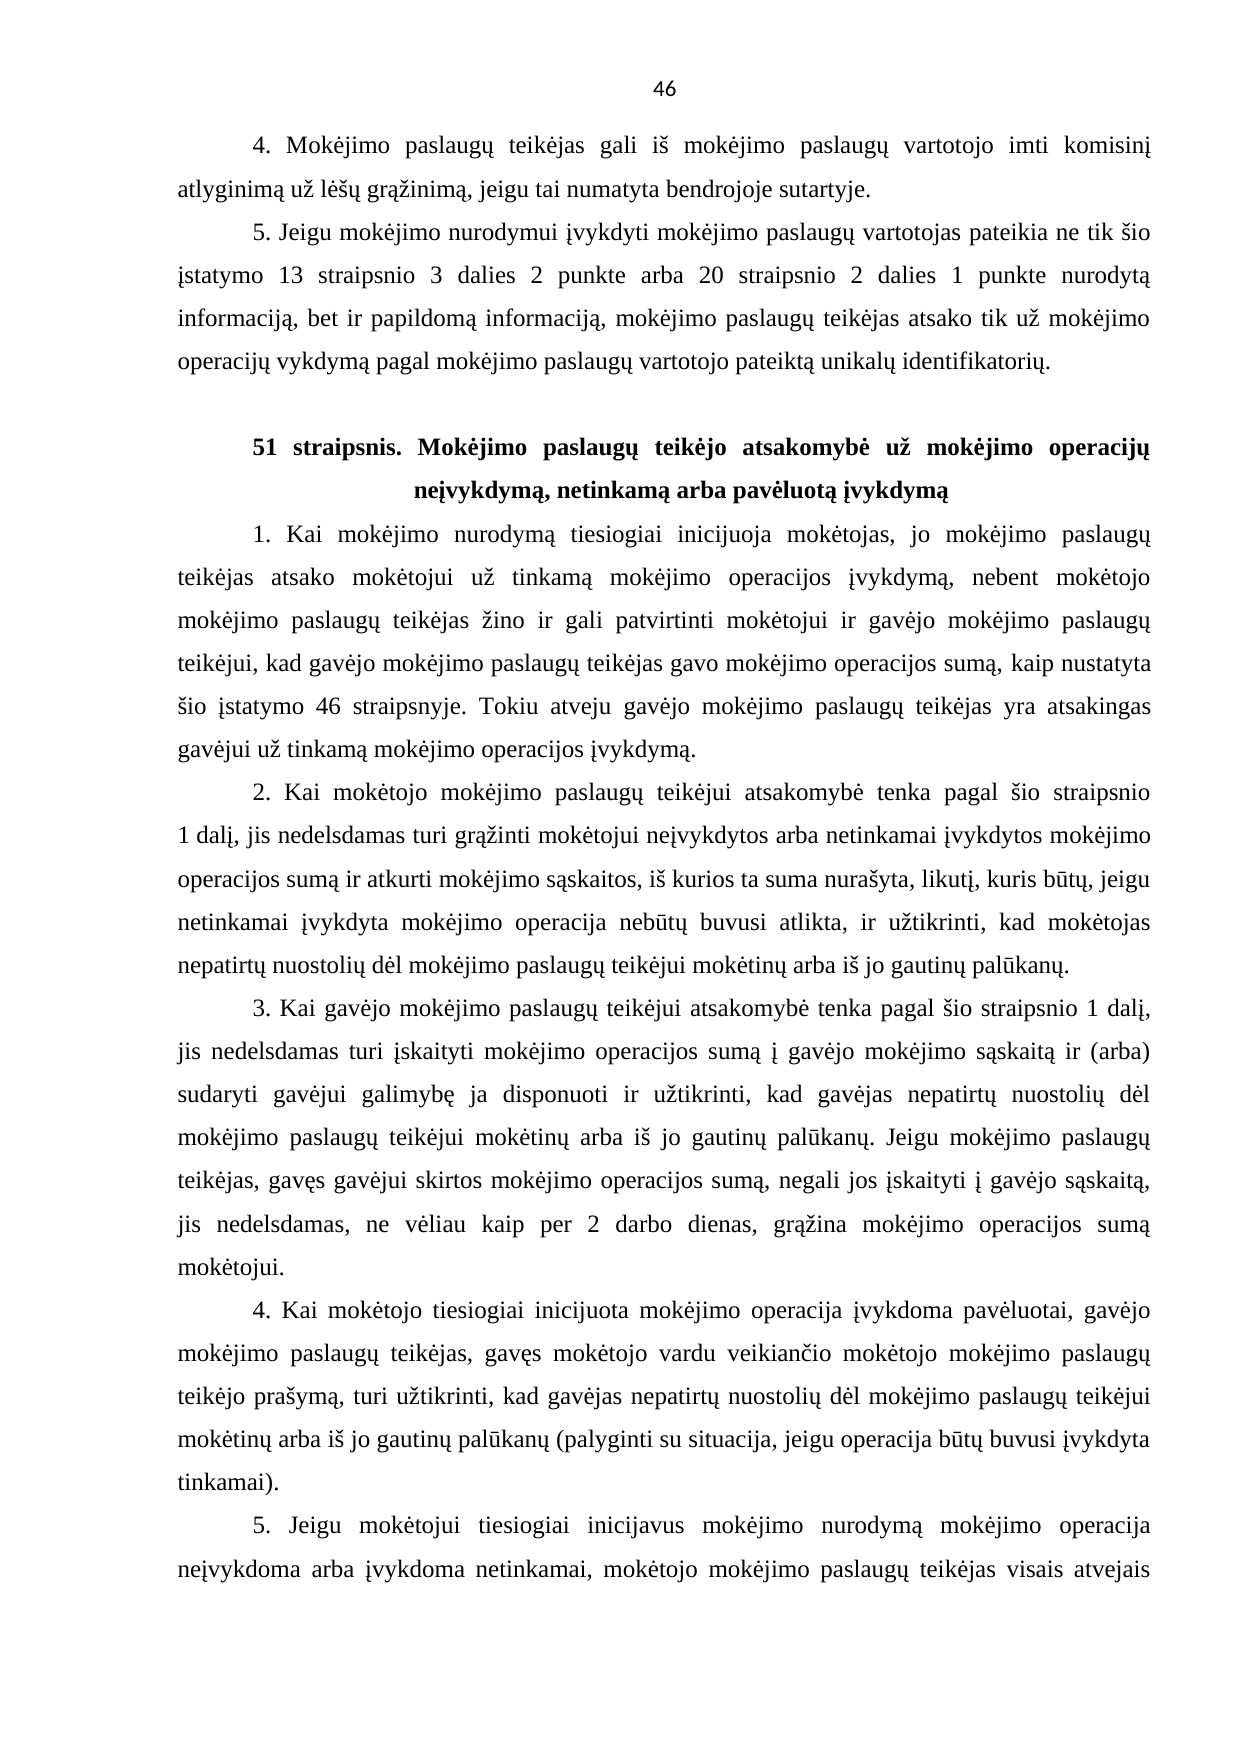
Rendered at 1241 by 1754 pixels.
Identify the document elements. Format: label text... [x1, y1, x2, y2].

text 1. Kai mokėjimo nurodymą tiesiogiai inicijuoja mokėtojas, jo mokėjimo paslaugų teikėjas atsako mokėtojui už tinkamą mokėjimo operacijos įvykdymą, nebent mokėtojo mokėjimo paslaugų teikėjas žino ir gali patvirtinti mokėtojui ir gavėjo mokėjimo paslaugų teikėjui, kad gavėjo mokėjimo paslaugų teikėjas gavo mokėjimo operacijos sumą, kaip nustatyta šio įstatymo 46 straipsnyje. Tokiu atveju gavėjo mokėjimo paslaugų teikėjas yra atsakingas gavėjui už tinkamą mokėjimo operacijos įvykdymą. [177, 519, 1152, 763]
text 5. Jeigu mokėtojui tiesiogiai inicijavus mokėjimo nurodymą mokėjimo operacija neįvykdoma arba įvykdoma netinkamai, mokėtojo mokėjimo paslaugų teikėjas visais atvejais [177, 1511, 1152, 1582]
text 3. Kai gavėjo mokėjimo paslaugų teikėjui atsakomybė tenka pagal šio straipsnio 1 dalį, jis nedelsdamas turi įskaityti mokėjimo operacijos sumą į gavėjo mokėjimo sąskaitą ir (arba) sudaryti gavėjui galimybę ja disponuoti ir užtikrinti, kad gavėjas nepatirtų nuostolių dėl mokėjimo paslaugų teikėjui mokėtinų arba iš jo gautinų palūkanų. Jeigu mokėjimo paslaugų teikėjas, gavęs gavėjui skirtos mokėjimo operacijos sumą, negali jos įskaityti į gavėjo sąskaitą, jis nedelsdamas, ne vėliau kaip per 2 darbo dienas, grąžina mokėjimo operacijos sumą mokėtojui. [177, 993, 1152, 1281]
text 4. Kai mokėtojo tiesiogiai inicijuota mokėjimo operacija įvykdoma pavėluotai, gavėjo mokėjimo paslaugų teikėjas, gavęs mokėtojo vardu veikiančio mokėtojo mokėjimo paslaugų teikėjo prašymą, turi užtikrinti, kad gavėjas nepatirtų nuostolių dėl mokėjimo paslaugų teikėjui mokėtinų arba iš jo gautinų palūkanų (palyginti su situacija, jeigu operacija būtų buvusi įvykdyta tinkamai). [177, 1295, 1152, 1496]
text 2. Kai mokėtojo mokėjimo paslaugų teikėjui atsakomybė tenka pagal šio straipsnio 1 dalį, jis nedelsdamas turi grąžinti mokėtojui neįvykdytos arba netinkamai įvykdytos mokėjimo operacijos sumą ir atkurti mokėjimo sąskaitos, iš kurios ta suma nurašyta, likutį, kuris būtų, jeigu netinkamai įvykdyta mokėjimo operacija nebūtų buvusi atlikta, ir užtikrinti, kad mokėtojas nepatirtų nuostolių dėl mokėjimo paslaugų teikėjui mokėtinų arba iš jo gautinų palūkanų. [177, 777, 1152, 979]
text 51 straipsnis. Mokėjimo paslaugų teikėjo atsakomybė už mokėjimo operacijų neįvykdymą, netinkamą arba pavėluotą įvykdymą [252, 432, 1152, 504]
text 5. Jeigu mokėjimo nurodymui įvykdyti mokėjimo paslaugų vartotojas pateikia ne tik šio įstatymo 13 straipsnio 3 dalies 2 punkte arba 20 straipsnio 2 dalies 1 punkte nurodytą informaciją, bet ir papildomą informaciją, mokėjimo paslaugų teikėjas atsako tik už mokėjimo operacijų vykdymą pagal mokėjimo paslaugų vartotojo pateiktą unikalų identifikatorių. [177, 217, 1152, 375]
text 4. Mokėjimo paslaugų teikėjas gali iš mokėjimo paslaugų vartotojo imti komisinį atlyginimą už lėšų grąžinimą, jeigu tai numatyta bendrojoje sutartyje. [177, 131, 1152, 202]
